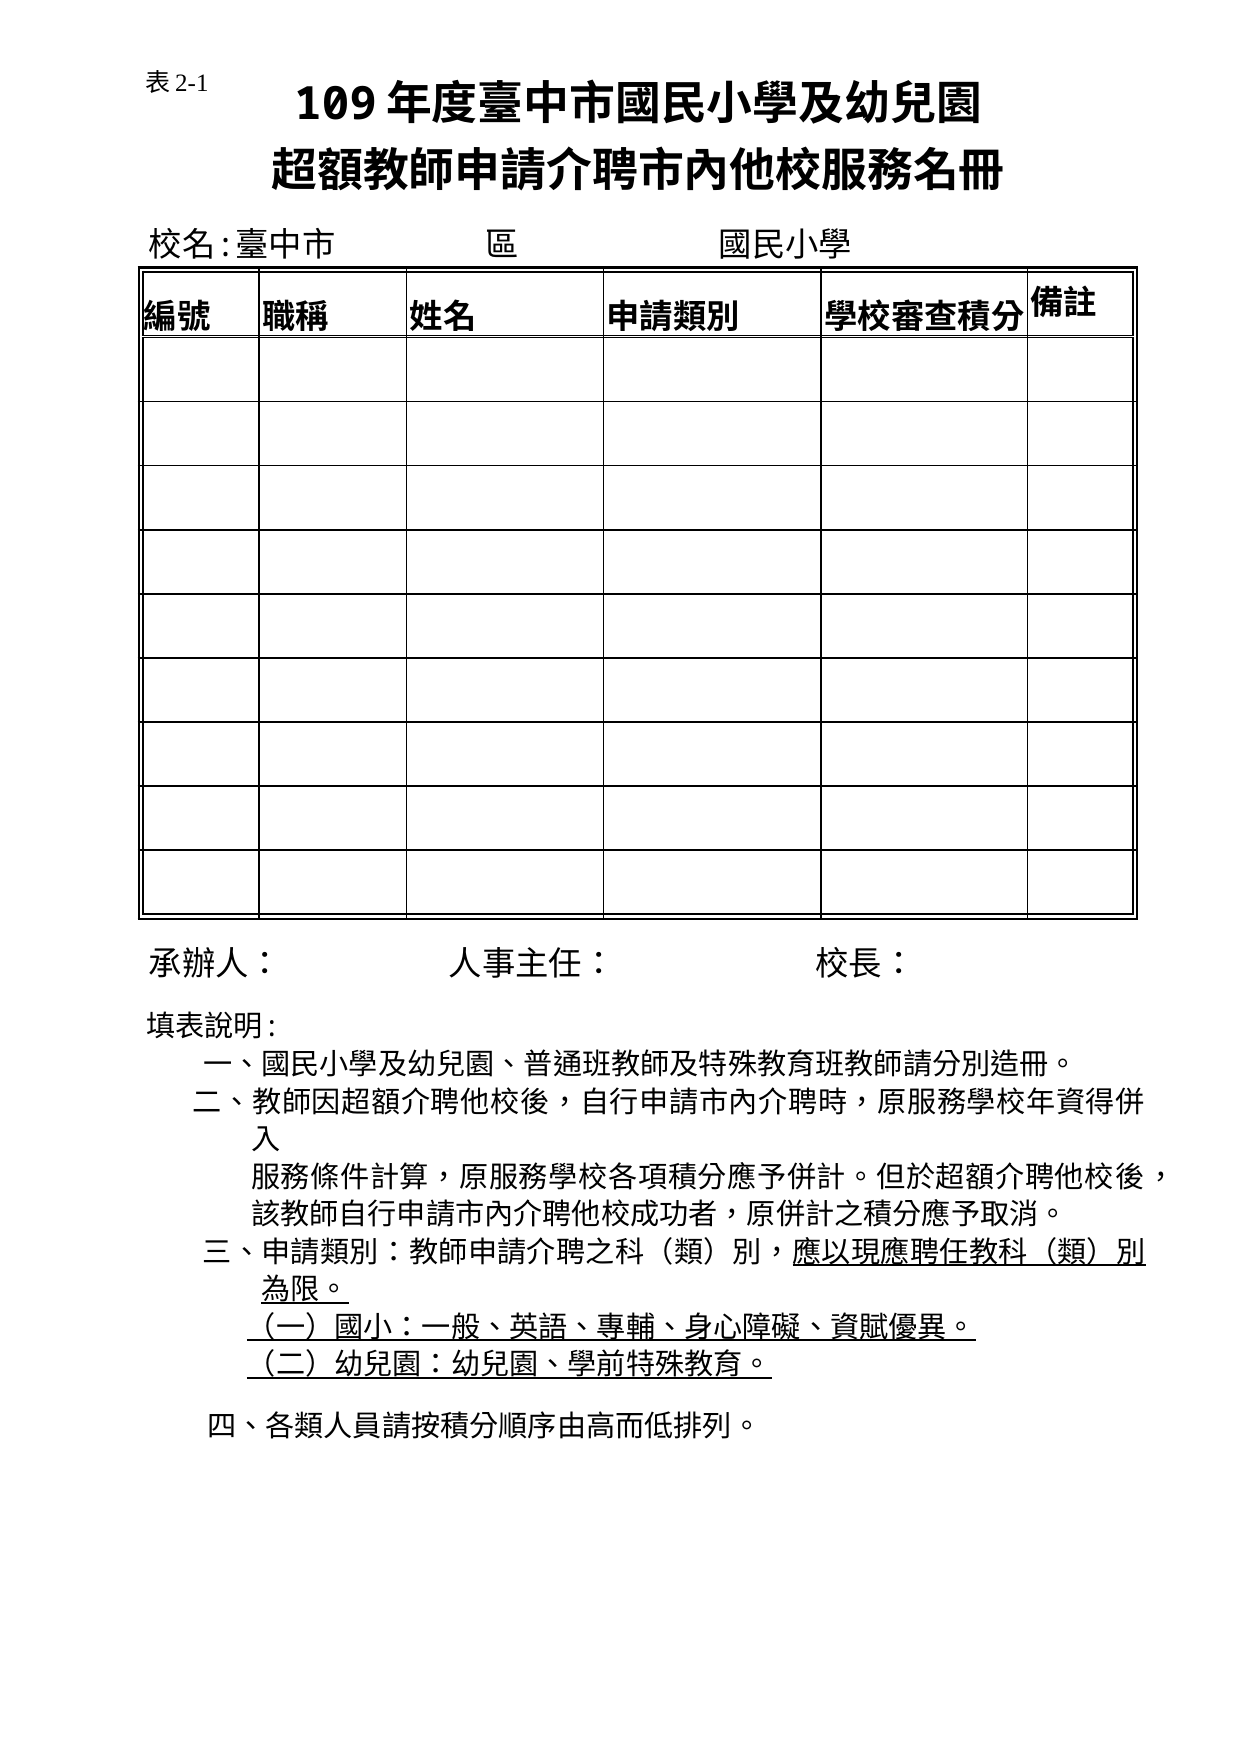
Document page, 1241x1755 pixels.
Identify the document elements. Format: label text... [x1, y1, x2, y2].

table_cell [144, 402, 258, 465]
table_cell [1028, 466, 1132, 529]
table_cell [822, 659, 1027, 721]
table_cell [1028, 531, 1132, 593]
table_header 姓名 [407, 273, 603, 335]
table_cell [407, 402, 603, 465]
text 一、國民小學及幼兒園、普通班教師及特殊教育班教師請分別造冊。 [130, 1044, 1146, 1082]
table_cell [1028, 402, 1132, 465]
table_cell [604, 851, 820, 913]
text 校名:臺中市 區 國民小學 [149, 218, 1146, 266]
table_cell [822, 595, 1027, 657]
text 四、各類人員請按積分順序由高而低排列。 [134, 1382, 1146, 1444]
table_cell [604, 787, 820, 849]
text [130, 54, 242, 111]
table_cell [1028, 723, 1132, 785]
table_header 申請類別 [604, 273, 820, 335]
table_cell [144, 466, 258, 529]
table_cell [144, 723, 258, 785]
table_cell [1028, 787, 1132, 849]
table_cell [260, 338, 406, 401]
table_cell [260, 402, 406, 465]
table_cell [1028, 659, 1132, 721]
table_cell [260, 531, 406, 593]
table_cell [822, 531, 1027, 593]
table_cell [407, 787, 603, 849]
table_cell [822, 466, 1027, 529]
table_cell [604, 595, 820, 657]
table_cell [144, 595, 258, 657]
table_cell [822, 851, 1027, 913]
table_cell [260, 723, 406, 785]
table_cell [144, 787, 258, 849]
table_header 備註 [1028, 273, 1132, 335]
text 109年度臺中市國民小學及幼兒園 [130, 66, 1146, 133]
table_cell [604, 338, 820, 401]
text 二、教師因超額介聘他校後，自行申請市內介聘時，原服務學校年資得併入 服務條件計算，原服務學校各項積分應予併計。但於超額介聘他校後，該教師自行申請市內介聘他校成功者，原併計之積分應予取消。 [192, 1082, 1146, 1232]
table_cell [144, 531, 258, 593]
text （一）國小：一般、英語、專輔、身心障礙、資賦優異。 [130, 1307, 1146, 1344]
table_header 編號 [144, 273, 258, 335]
table_cell [822, 338, 1027, 401]
table_cell [822, 787, 1027, 849]
table_cell [407, 851, 603, 913]
table_cell [822, 723, 1027, 785]
table_header 學校審查積分 [822, 273, 1027, 335]
table_cell [144, 338, 258, 401]
text 三、申請類別：教師申請介聘之科（類）別，應以現應聘任教科（類）別為限。 [202, 1232, 1146, 1307]
table_cell [260, 659, 406, 721]
table_cell [1028, 338, 1132, 401]
table_cell [604, 466, 820, 529]
table_cell [407, 595, 603, 657]
table_cell [260, 851, 406, 913]
table_cell [260, 595, 406, 657]
table_cell [407, 659, 603, 721]
table_cell [604, 531, 820, 593]
table_cell [822, 402, 1027, 465]
table_cell [604, 402, 820, 465]
table_cell [260, 787, 406, 849]
table_cell [604, 723, 820, 785]
table_cell [407, 723, 603, 785]
table_cell [144, 659, 258, 721]
text 承辦人： 人事主任： 校長： [130, 919, 1146, 982]
table_header 職稱 [260, 273, 406, 335]
table_cell [604, 659, 820, 721]
table_cell [260, 466, 406, 529]
table_cell [1028, 851, 1132, 913]
table_cell [407, 338, 603, 401]
table_cell [407, 466, 603, 529]
text 超額教師申請介聘市內他校服務名冊 [130, 133, 1146, 199]
table_cell [407, 531, 603, 593]
text 填表說明: [130, 982, 1146, 1044]
table_cell [1028, 595, 1132, 657]
text 表2-1 [145, 62, 227, 98]
text （二）幼兒園：幼兒園、學前特殊教育。 [130, 1344, 1146, 1382]
table_cell [144, 851, 258, 913]
